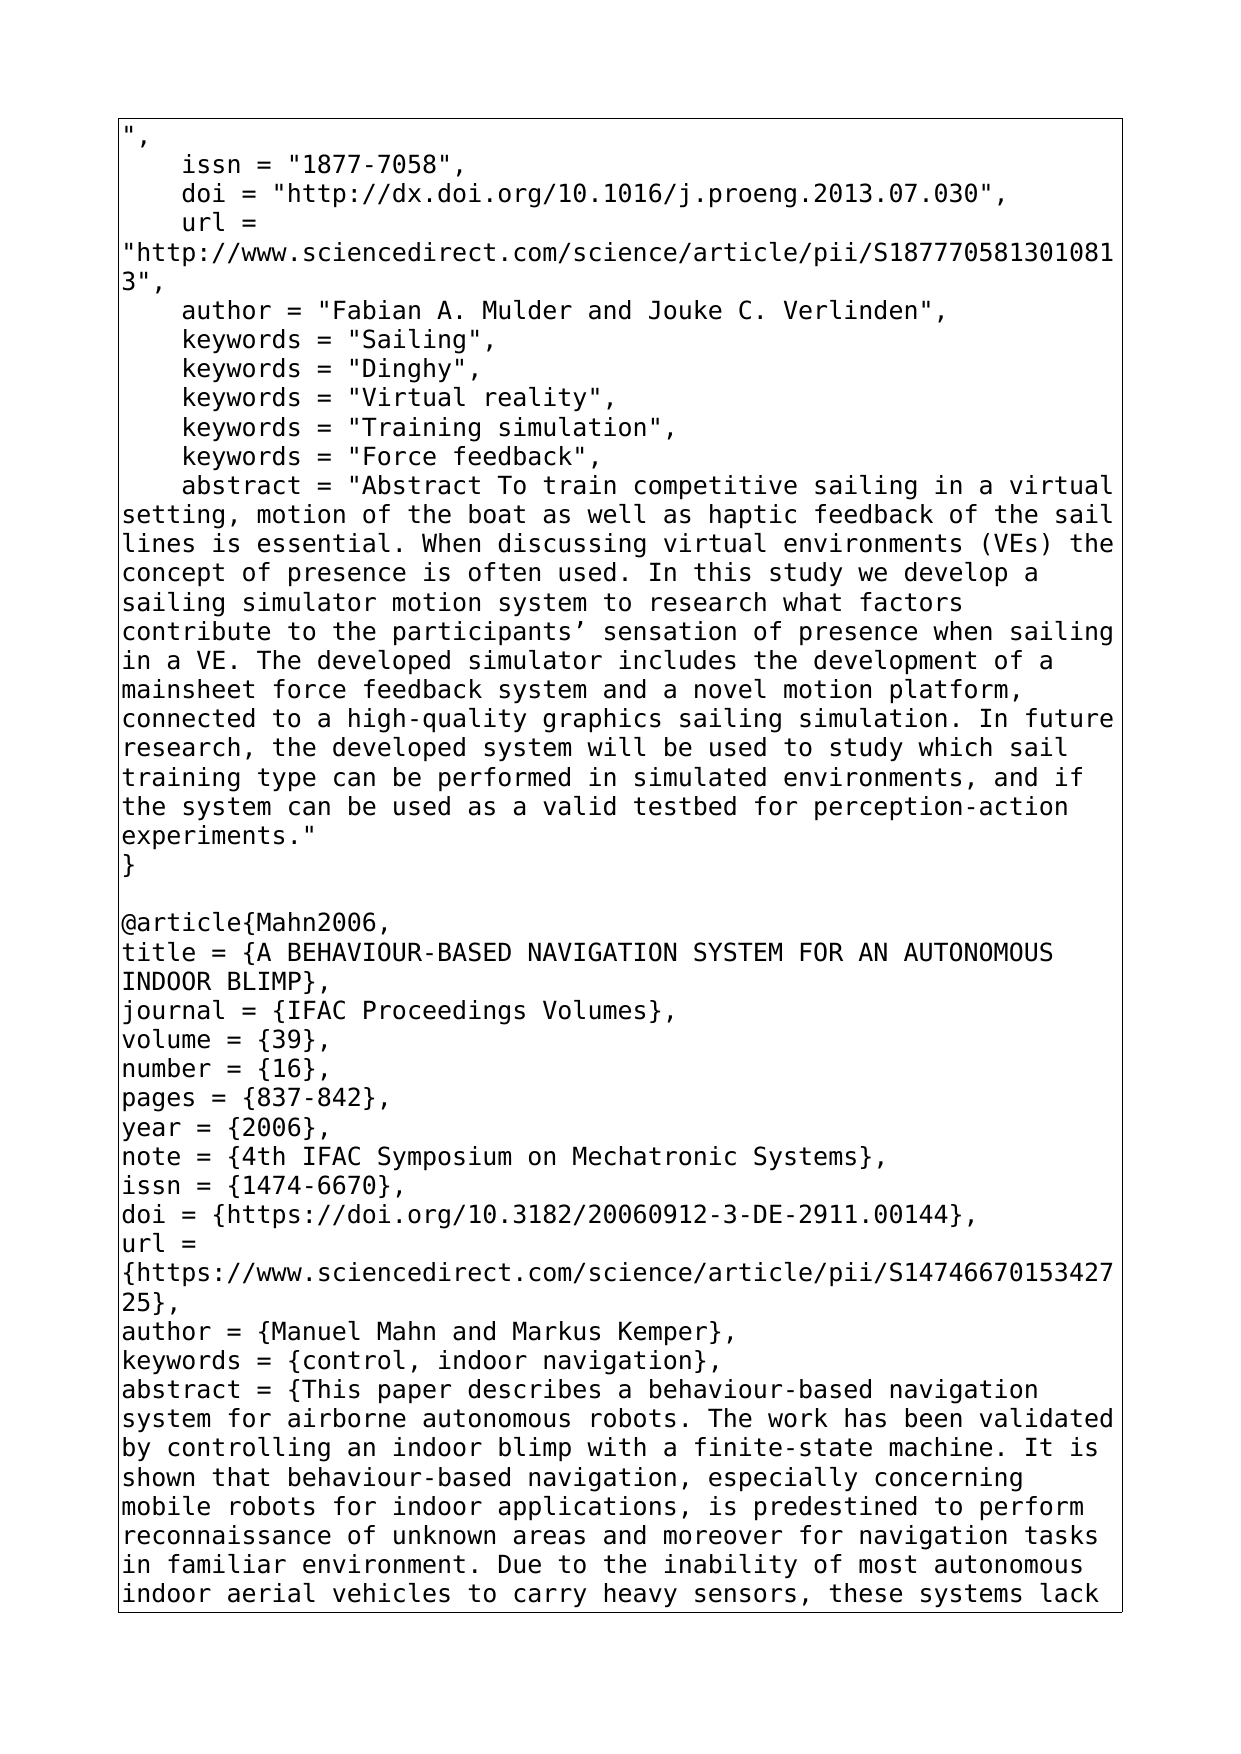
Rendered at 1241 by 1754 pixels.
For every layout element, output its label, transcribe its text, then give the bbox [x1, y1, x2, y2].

table_header ", issn = "1877-7058", doi = "http://dx.doi.org/10.1016/j.proeng.2013.07.030", url = "http://www.sciencedirect.com/science/article/pii/S1877705813010813", author = "Fabian A. Mulder and Jouke C. Verlinden", keywords = "Sailing", keywords = "Dinghy", keywords = "Virtual reality", keywords = "Training simulation", keywords = "Force feedback", abstract = "Abstract To train competitive sailing in a virtual setting, motion of the boat as well as haptic feedback of the sail lines is essential. When discussing virtual environments (VEs) the concept of presence is often used. In this study we develop a sailing simulator motion system to research what factors contribute to the participants’ sensation of presence when sailing in a VE. The developed simulator includes the development of a mainsheet force feedback system and a novel motion platform, connected to a high-quality graphics sailing simulation. In future research, the developed system will be used to study which sail training type can be performed in simulated environments, and if the system can be used as a valid testbed for perception-action experiments." } @article{Mahn2006, title = {A BEHAVIOUR-BASED NAVIGATION SYSTEM FOR AN AUTONOMOUS INDOOR BLIMP}, journal = {IFAC Proceedings Volumes}, volume = {39}, number = {16}, pages = {837-842}, year = {2006}, note = {4th IFAC Symposium on Mechatronic Systems}, issn = {1474-6670}, doi = {https://doi.org/10.3182/20060912-3-DE-2911.00144}, url = {https://www.sciencedirect.com/science/article/pii/S1474667015342725}, author = {Manuel Mahn and Markus Kemper}, keywords = {control, indoor navigation}, abstract = {This paper describes a behaviour-based navigation system for airborne autonomous robots. The work has been validated by controlling an indoor blimp with a finite-state machine. It is shown that behaviour-based navigation, especially concerning mobile robots for indoor applications, is predestined to perform reconnaissance of unknown areas and moreover for navigation tasks in familiar environment. Due to the inability of most autonomous indoor aerial vehicles to carry heavy sensors, these systems lack [119, 119, 1122, 1612]
